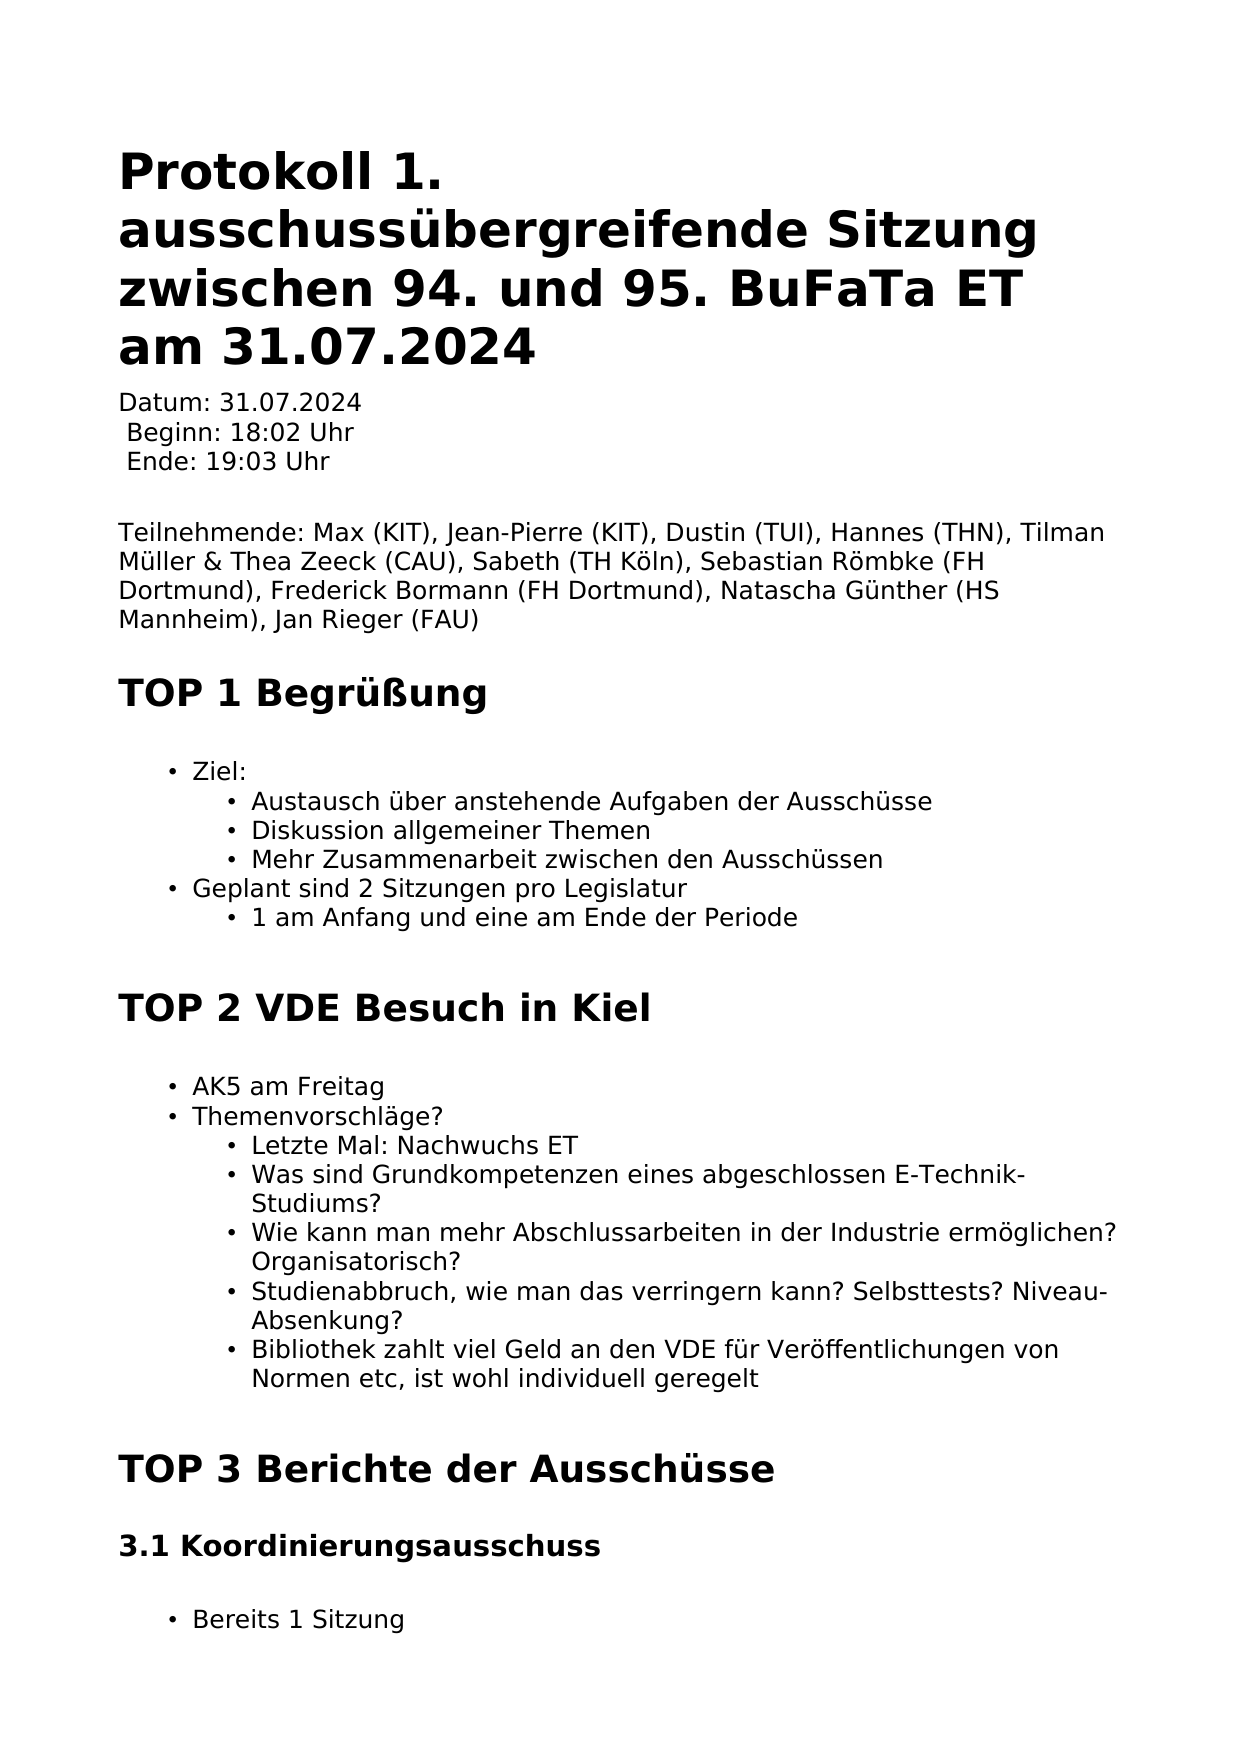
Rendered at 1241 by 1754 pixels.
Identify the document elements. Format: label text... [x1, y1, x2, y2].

list Studienabbruch, wie man das verringern kann? Selbsttests? Niveau-Absenkung? [236, 1277, 1122, 1335]
text Datum: 31.07.2024 Beginn: 18:02 Uhr Ende: 19:03 Uhr [118, 388, 1122, 505]
list Themenvorschläge? [177, 1102, 1122, 1131]
list 1 am Anfang und eine am Ende der Periode [236, 903, 1122, 932]
list Bibliothek zahlt viel Geld an den VDE für Veröffentlichungen von Normen etc, ist wohl individuell geregelt [236, 1335, 1122, 1393]
subtitle TOP 3 Berichte der Ausschüsse [118, 1448, 1122, 1492]
list Was sind Grundkompetenzen eines abgeschlossen E-Technik-Studiums? [236, 1160, 1122, 1218]
list Geplant sind 2 Sitzungen pro Legislatur [177, 874, 1122, 903]
subtitle Protokoll 1. ausschussübergreifende Sitzung zwischen 94. und 95. BuFaTa ET am 31.07.2024 [118, 143, 1122, 376]
list AK5 am Freitag [177, 1073, 1122, 1102]
subtitle TOP 1 Begrüßung [118, 672, 1122, 716]
list Ziel: [177, 757, 1122, 787]
list Diskussion allgemeiner Themen [236, 816, 1122, 845]
list Wie kann man mehr Abschlussarbeiten in der Industrie ermöglichen? Organisatorisch? [236, 1218, 1122, 1277]
list Letzte Mal: Nachwuchs ET [236, 1131, 1122, 1160]
list Bereits 1 Sitzung [177, 1605, 1122, 1634]
list Austausch über anstehende Aufgaben der Ausschüsse [236, 787, 1122, 816]
list Mehr Zusammenarbeit zwischen den Ausschüssen [236, 845, 1122, 874]
text Teilnehmende: Max (KIT), Jean-Pierre (KIT), Dustin (TUI), Hannes (THN), Tilman Müller & Thea Zeeck (CAU), Sabeth (TH Köln), Sebastian Römbke (FH Dortmund), Frederick Bormann (FH Dortmund), Natascha Günther (HS Mannheim), Jan Rieger (FAU) [118, 518, 1122, 634]
subtitle 3.1 Koordinierungsausschuss [118, 1529, 1122, 1563]
subtitle TOP 2 VDE Besuch in Kiel [118, 987, 1122, 1031]
